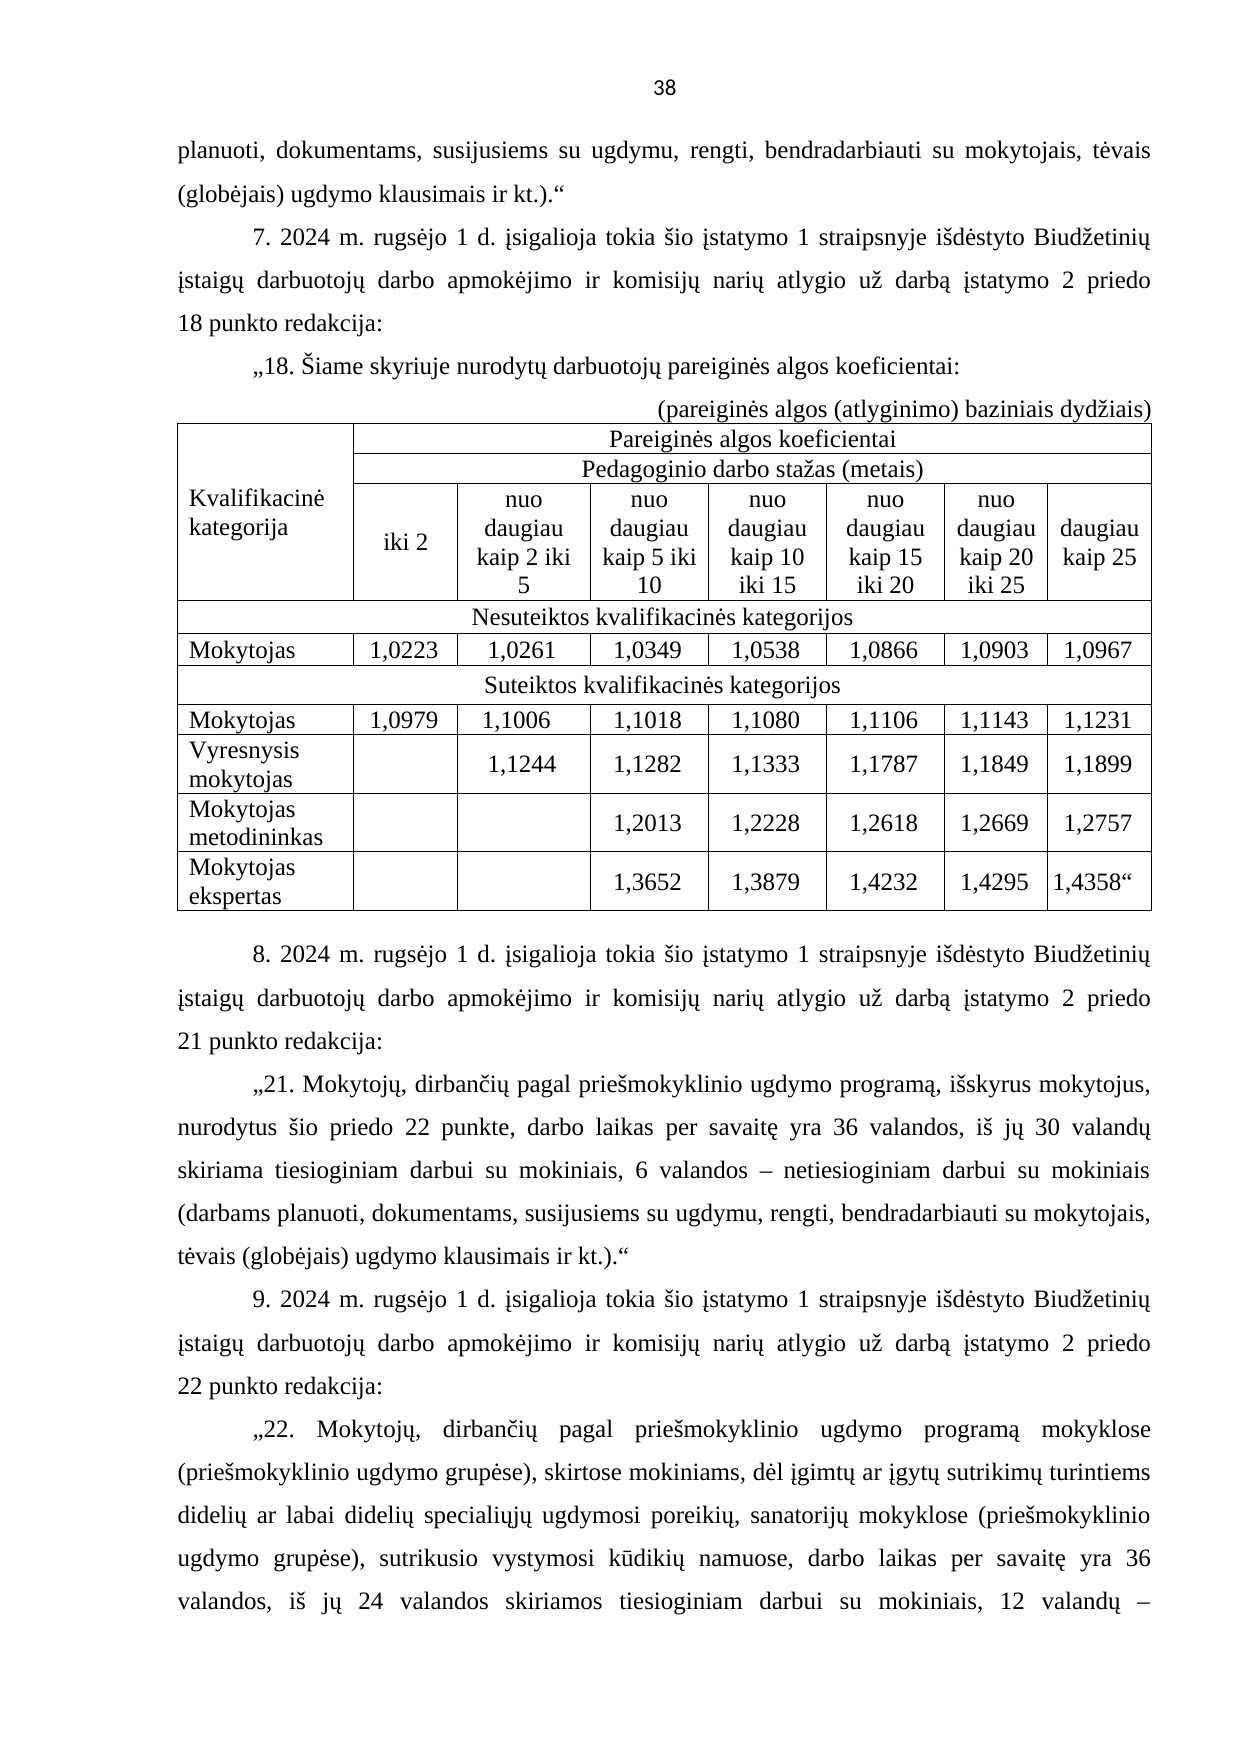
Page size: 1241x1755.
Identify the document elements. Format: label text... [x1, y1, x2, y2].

table_cell nuo daugiau kaip 20 iki 25 [945, 484, 1047, 599]
table_cell nuo daugiau kaip 15 iki 20 [827, 484, 944, 599]
table_cell Nesuteiktos kvalifikacinės kategorijos [178, 601, 1151, 633]
table_cell daugiau kaip 25 [1048, 484, 1151, 599]
table_cell 1,1282 [591, 735, 708, 793]
table_cell 1,1244 [458, 735, 590, 793]
table_cell 1,1899 [1048, 735, 1151, 793]
table_cell 1,1006 [458, 705, 590, 734]
table_cell 1,1106 [827, 705, 944, 734]
table_cell 1,1849 [945, 735, 1047, 793]
table_cell 1,4232 [827, 852, 944, 910]
table_cell 1,1231 [1048, 705, 1151, 734]
table_cell 1,2013 [591, 794, 708, 851]
table_cell Mokytojas metodininkas [178, 794, 353, 851]
table_cell Vyresnysis mokytojas [178, 735, 353, 793]
table_cell nuo daugiau kaip 10 iki 15 [709, 484, 826, 599]
table_cell 1,3652 [591, 852, 708, 910]
table_cell Mokytojas ekspertas [178, 852, 353, 910]
text 7. 2024 m. rugsėjo 1 d. įsigalioja tokia šio įstatymo 1 straipsnyje išdėstyto Biudžetinių įstaigų darbuotojų darbo apmokėjimo ir komisijų narių atlygio už darbą įstatymo 2 priedo 18 punkto redakcija: [177, 222, 1152, 337]
table_cell nuo daugiau kaip 2 iki 5 [458, 484, 590, 599]
table_cell 1,0538 [709, 634, 826, 665]
table_header Kvalifikacinė kategorija [178, 424, 353, 599]
table_cell iki 2 [354, 484, 457, 599]
table_cell [354, 852, 457, 910]
table_cell 1,4295 [945, 852, 1047, 910]
table_cell Mokytojas [178, 634, 353, 665]
table_cell 1,0903 [945, 634, 1047, 665]
table_cell 1,0261 [458, 634, 590, 665]
table_cell 1,0349 [591, 634, 708, 665]
table_cell 1,0979 [354, 705, 457, 734]
table_cell 1,1143 [945, 705, 1047, 734]
table_cell 1,0866 [827, 634, 944, 665]
table_cell Pedagoginio darbo stažas (metais) [354, 454, 1151, 483]
text 9. 2024 m. rugsėjo 1 d. įsigalioja tokia šio įstatymo 1 straipsnyje išdėstyto Biudžetinių įstaigų darbuotojų darbo apmokėjimo ir komisijų narių atlygio už darbą įstatymo 2 priedo 22 punkto redakcija: [177, 1284, 1152, 1399]
table_cell [458, 852, 590, 910]
table_cell [458, 794, 590, 851]
table_cell 1,3879 [709, 852, 826, 910]
table_cell 1,2757 [1048, 794, 1151, 851]
text „22. Mokytojų, dirbančių pagal priešmokyklinio ugdymo programą mokyklose (priešmokyklinio ugdymo grupėse), skirtose mokiniams, dėl įgimtų ar įgytų sutrikimų turintiems didelių ar labai didelių specialiųjų ugdymosi poreikių, sanatorijų mokyklose (priešmokyklinio ugdymo grupėse), sutrikusio vystymosi kūdikių namuose, darbo laikas per savaitę yra 36 valandos, iš jų 24 valandos skiriamos tiesioginiam darbui su mokiniais, 12 valandų – [177, 1414, 1152, 1615]
table_cell 1,1080 [709, 705, 826, 734]
text (pareiginės algos (atlyginimo) baziniais dydžiais) [177, 394, 1152, 423]
table_cell Mokytojas [178, 705, 353, 734]
table_header Pareiginės algos koeficientai [354, 424, 1151, 453]
table_cell 1,0967 [1048, 634, 1151, 665]
table_cell nuo daugiau kaip 5 iki 10 [591, 484, 708, 599]
table_cell [354, 735, 457, 793]
table_cell Suteiktos kvalifikacinės kategorijos [178, 666, 1151, 704]
text planuoti, dokumentams, susijusiems su ugdymu, rengti, bendradarbiauti su mokytojais, tėvais (globėjais) ugdymo klausimais ir kt.).“ [177, 136, 1152, 207]
table_cell 1,4358“ [1048, 852, 1151, 910]
text „21. Mokytojų, dirbančių pagal priešmokyklinio ugdymo programą, išskyrus mokytojus, nurodytus šio priedo 22 punkte, darbo laikas per savaitę yra 36 valandos, iš jų 30 valandų skiriama tiesioginiam darbui su mokiniais, 6 valandos – netiesioginiam darbui su mokiniais (darbams planuoti, dokumentams, susijusiems su ugdymu, rengti, bendradarbiauti su mokytojais, tėvais (globėjais) ugdymo klausimais ir kt.).“ [177, 1069, 1152, 1270]
table_cell 1,2228 [709, 794, 826, 851]
table_cell 1,1333 [709, 735, 826, 793]
text „18. Šiame skyriuje nurodytų darbuotojų pareiginės algos koeficientai: [177, 351, 1152, 380]
table_cell 1,2669 [945, 794, 1047, 851]
table_cell 1,1018 [591, 705, 708, 734]
table_cell 1,1787 [827, 735, 944, 793]
text 8. 2024 m. rugsėjo 1 d. įsigalioja tokia šio įstatymo 1 straipsnyje išdėstyto Biudžetinių įstaigų darbuotojų darbo apmokėjimo ir komisijų narių atlygio už darbą įstatymo 2 priedo 21 punkto redakcija: [177, 939, 1152, 1054]
table_cell 1,0223 [354, 634, 457, 665]
table_cell [354, 794, 457, 851]
table_cell 1,2618 [827, 794, 944, 851]
